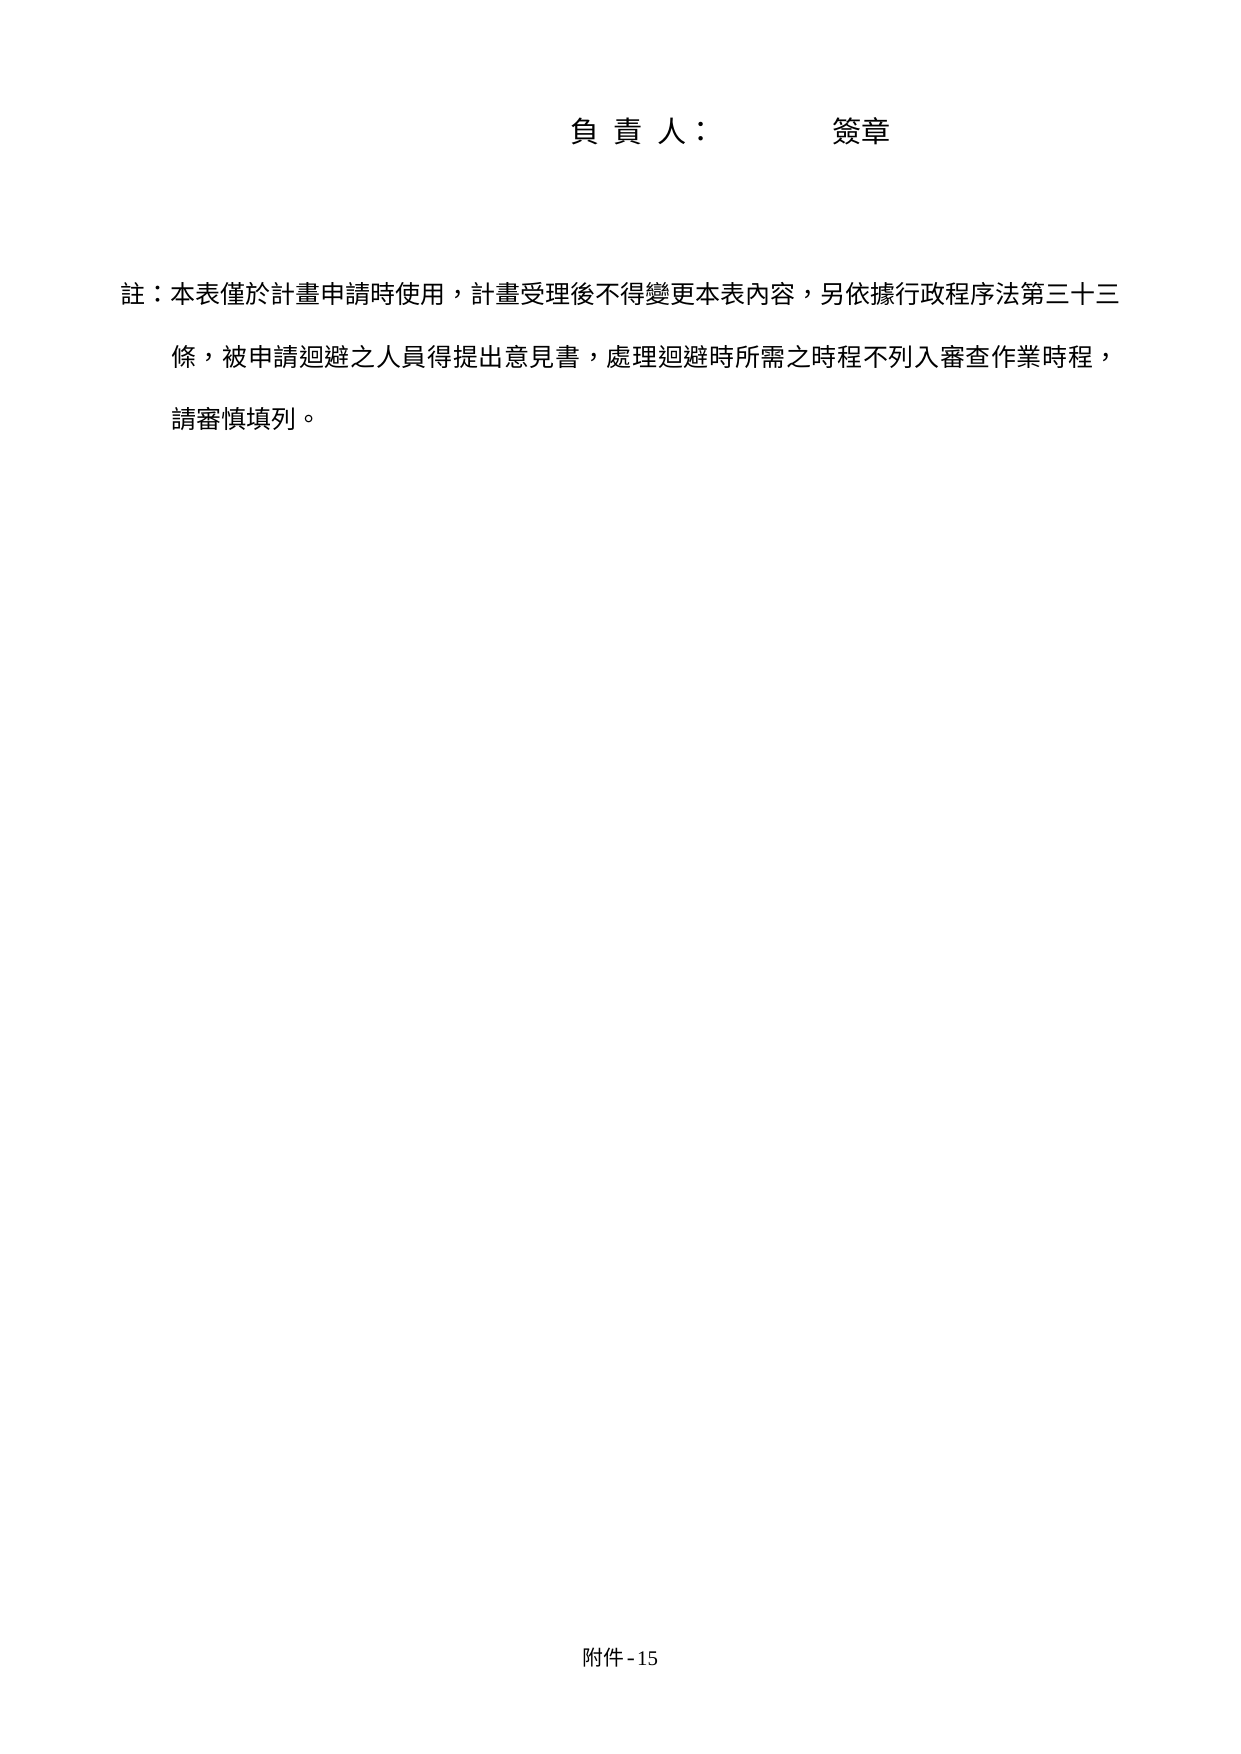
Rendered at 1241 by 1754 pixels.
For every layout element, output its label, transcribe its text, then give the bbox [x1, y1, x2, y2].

text 負 責 人： 簽章 [570, 88, 1120, 151]
text 註：本表僅於計畫申請時使用，計畫受理後不得變更本表內容，另依據行政程序法第三十三條，被申請迴避之人員得提出意見書，處理迴避時所需之時程不列入審查作業時程，請審慎填列。 [120, 251, 1120, 438]
